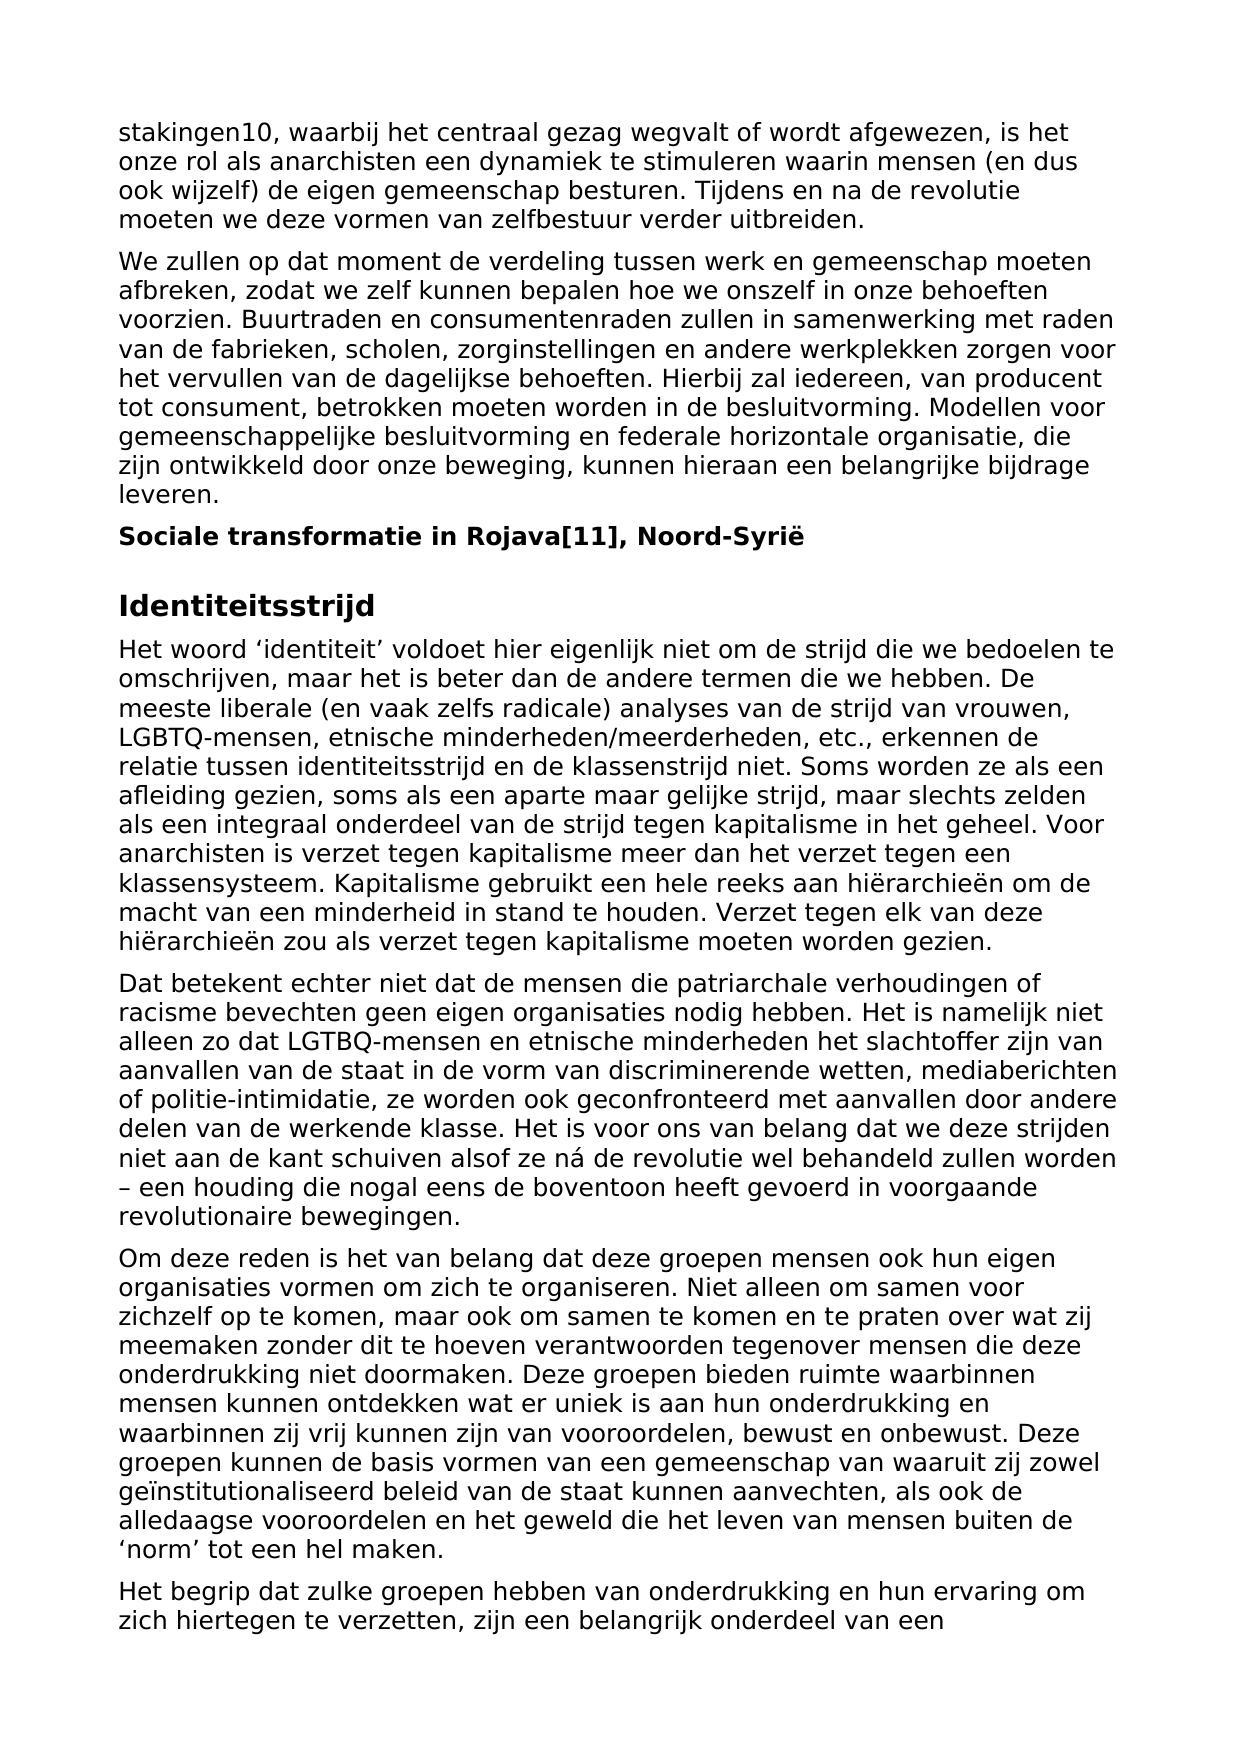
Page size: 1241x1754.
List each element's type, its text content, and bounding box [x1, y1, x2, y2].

text Om deze reden is het van belang dat deze groepen mensen ook hun eigen organisaties vormen om zich te organiseren. Niet alleen om samen voor zichzelf op te komen, maar ook om samen te komen en te praten over wat zij meemaken zonder dit te hoeven verantwoorden tegenover mensen die deze onderdrukking niet doormaken. Deze groepen bieden ruimte waarbinnen mensen kunnen ontdekken wat er uniek is aan hun onderdrukking en waarbinnen zij vrij kunnen zijn van vooroordelen, bewust en onbewust. Deze groepen kunnen de basis vormen van een gemeenschap van waaruit zij zowel geïnstitutionaliseerd beleid van de staat kunnen aanvechten, als ook de alledaagse vooroordelen en het geweld die het leven van mensen buiten de ‘norm’ tot een hel maken. [118, 1244, 1122, 1564]
text Dat betekent echter niet dat de mensen die patriarchale verhoudingen of racisme bevechten geen eigen organisaties nodig hebben. Het is namelijk niet alleen zo dat LGTBQ-mensen en etnische minderheden het slachtoffer zijn van aanvallen van de staat in de vorm van discriminerende wetten, mediaberichten of politie-intimidatie, ze worden ook geconfronteerd met aanvallen door andere delen van de werkende klasse. Het is voor ons van belang dat we deze strijden niet aan de kant schuiven alsof ze ná de revolutie wel behandeld zullen worden – een houding die nogal eens de boventoon heeft gevoerd in voorgaande revolutionaire bewegingen. [118, 969, 1122, 1231]
subtitle Identiteitsstrijd [118, 589, 1122, 623]
text Het woord ‘identiteit’ voldoet hier eigenlijk niet om de strijd die we bedoelen te omschrijven, maar het is beter dan de andere termen die we hebben. De meeste liberale (en vaak zelfs radicale) analyses van de strijd van vrouwen, LGBTQ-mensen, etnische minderheden/meerderheden, etc., erkennen de relatie tussen identiteitsstrijd en de klassenstrijd niet. Soms worden ze als een afleiding gezien, soms als een aparte maar gelijke strijd, maar slechts zelden als een integraal onderdeel van de strijd tegen kapitalisme in het geheel. Voor anarchisten is verzet tegen kapitalisme meer dan het verzet tegen een klassensysteem. Kapitalisme gebruikt een hele reeks aan hiërarchieën om de macht van een minderheid in stand te houden. Verzet tegen elk van deze hiërarchieën zou als verzet tegen kapitalisme moeten worden gezien. [118, 635, 1122, 956]
text Het begrip dat zulke groepen hebben van onderdrukking en hun ervaring om zich hiertegen te verzetten, zijn een belangrijk onderdeel van een [118, 1577, 1122, 1635]
text We zullen op dat moment de verdeling tussen werk en gemeenschap moeten afbreken, zodat we zelf kunnen bepalen hoe we onszelf in onze behoeften voorzien. Buurtraden en consumentenraden zullen in samenwerking met raden van de fabrieken, scholen, zorginstellingen en andere werkplekken zorgen voor het vervullen van de dagelijkse behoeften. Hierbij zal iedereen, van producent tot consument, betrokken moeten worden in de besluitvorming. Modellen voor gemeenschappelijke besluitvorming en federale horizontale organisatie, die zijn ontwikkeld door onze beweging, kunnen hieraan een belangrijke bijdrage leveren. [118, 247, 1122, 510]
text stakingen10, waarbij het centraal gezag wegvalt of wordt afgewezen, is het onze rol als anarchisten een dynamiek te stimuleren waarin mensen (en dus ook wijzelf) de eigen gemeenschap besturen. Tijdens en na de revolutie moeten we deze vormen van zelfbestuur verder uitbreiden. [118, 118, 1122, 235]
text Sociale transformatie in Rojava[11], Noord-Syrië [118, 522, 1122, 551]
